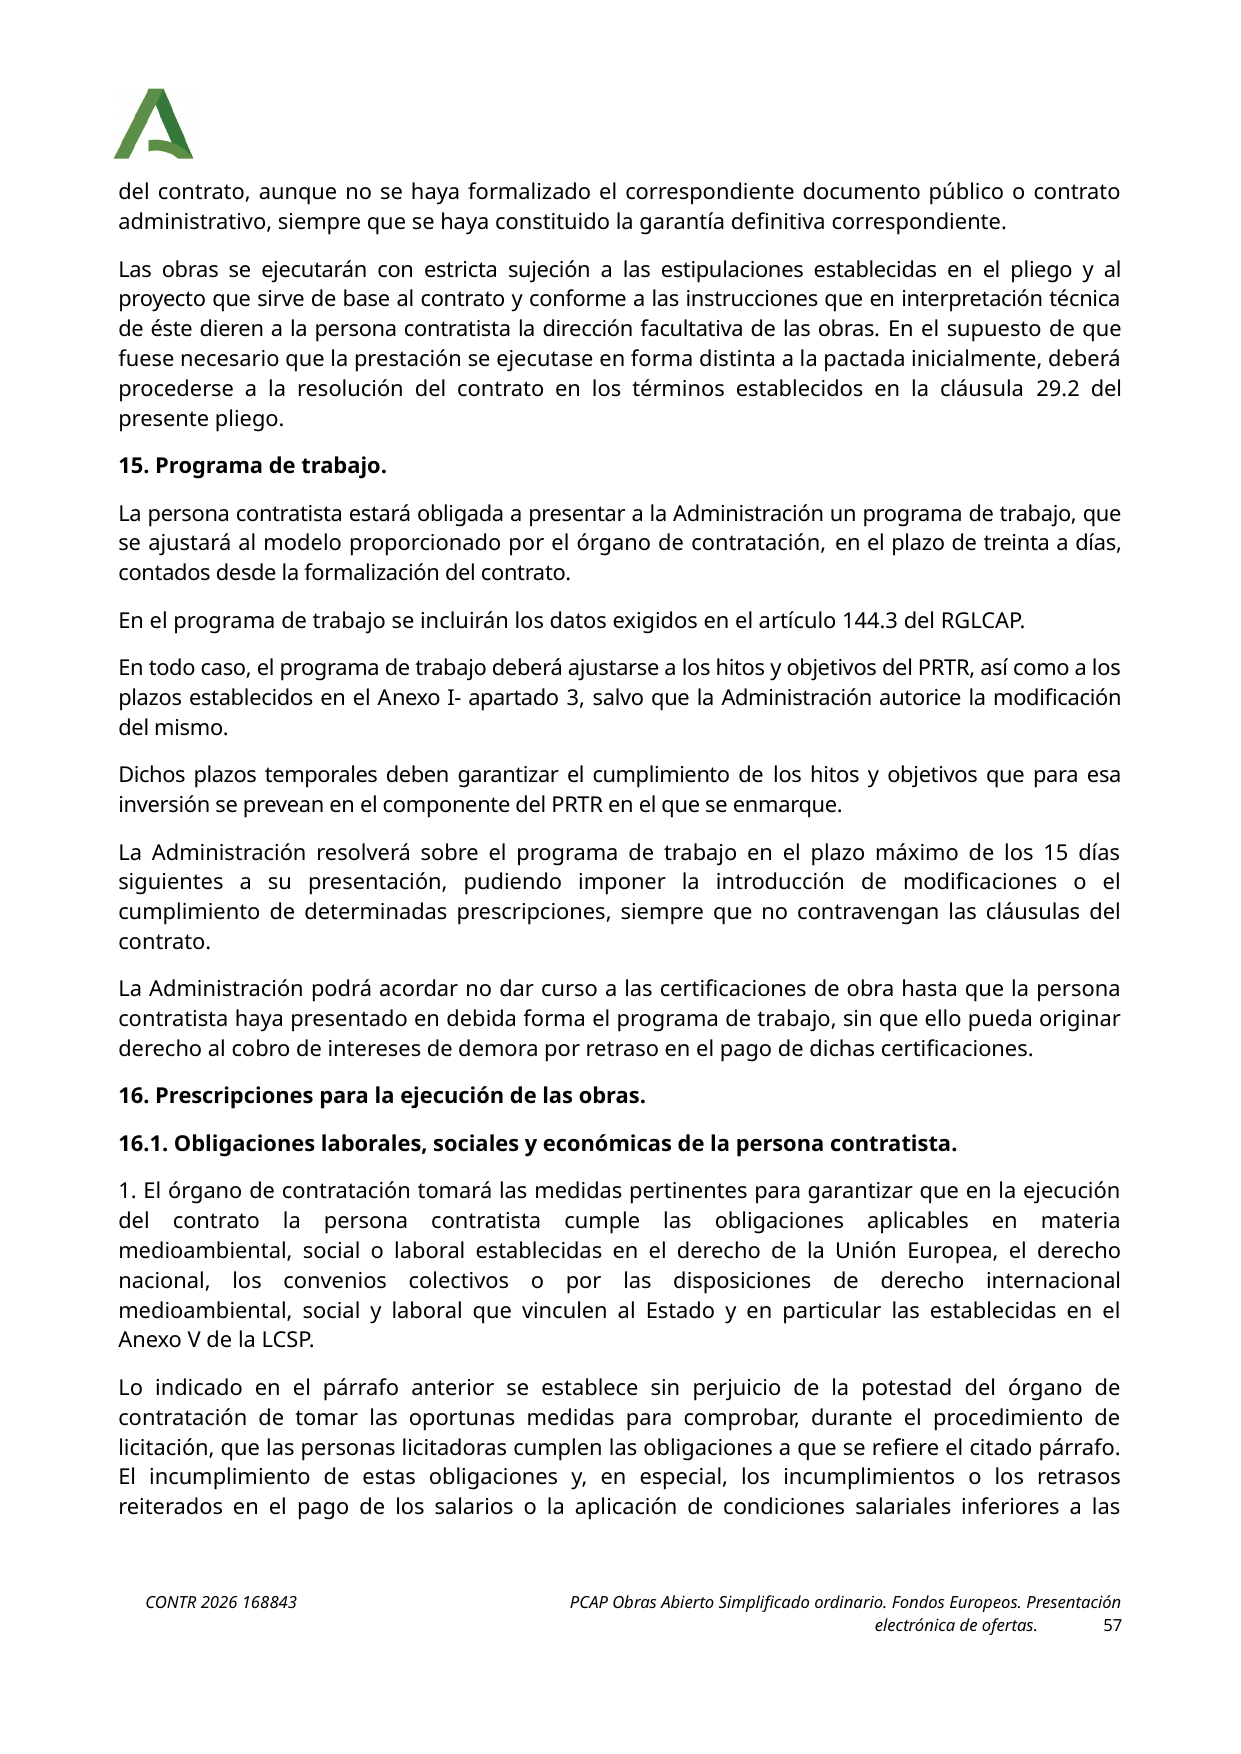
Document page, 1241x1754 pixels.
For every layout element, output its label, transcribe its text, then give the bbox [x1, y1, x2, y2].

text Lo indicado en el párrafo anterior se establece sin perjuicio de la potestad del órgano de contratación de tomar las oportunas medidas para comprobar, durante el procedimiento de licitación, que las personas licitadoras cumplen las obligaciones a que se refiere el citado párrafo. El incumplimiento de estas obligaciones y, en especial, los incumplimientos o los retrasos reiterados en el pago de los salarios o la aplicación de condiciones salariales inferiores a las [118, 1372, 1122, 1521]
text Dichos plazos temporales deben garantizar el cumplimiento de los hitos y objetivos que para esa inversión se prevean en el componente del PRTR en el que se enmarque. [118, 759, 1122, 819]
subtitle 16.1. Obligaciones laborales, sociales y económicas de la persona contratista. [118, 1128, 1122, 1158]
text La Administración resolverá sobre el programa de trabajo en el plazo máximo de los 15 días siguientes a su presentación, pudiendo imponer la introducción de modificaciones o el cumplimiento de determinadas prescripciones, siempre que no contravengan las cláusulas del contrato. [118, 837, 1122, 956]
text Las obras se ejecutarán con estricta sujeción a las estipulaciones establecidas en el pliego y al proyecto que sirve de base al contrato y conforme a las instrucciones que en interpretación técnica de éste dieren a la persona contratista la dirección facultativa de las obras. En el supuesto de que fuese necesario que la prestación se ejecutase en forma distinta a la pactada inicialmente, deberá procederse a la resolución del contrato en los términos establecidos en la cláusula 29.2 del presente pliego. [118, 254, 1122, 432]
text La Administración podrá acordar no dar curso a las certificaciones de obra hasta que la persona contratista haya presentado en debida forma el programa de trabajo, sin que ello pueda originar derecho al cobro de intereses de demora por retraso en el pago de dichas certificaciones. [118, 973, 1122, 1063]
text En todo caso, el programa de trabajo deberá ajustarse a los hitos y objetivos del PRTR, así como a los plazos establecidos en el Anexo I- apartado 3, salvo que la Administración autorice la modificación del mismo. [118, 652, 1122, 742]
text La persona contratista estará obligada a presentar a la Administración un programa de trabajo, que se ajustará al modelo proporcionado por el órgano de contratación, en el plazo de treinta a días, contados desde la formalización del contrato. [118, 498, 1122, 587]
picture [109, 84, 198, 163]
text En el programa de trabajo se incluirán los datos exigidos en el artículo 144.3 del RGLCAP. [118, 605, 1122, 634]
subtitle 16. Prescripciones para la ejecución de las obras. [118, 1081, 1122, 1110]
text 1. El órgano de contratación tomará las medidas pertinentes para garantizar que en la ejecución del contrato la persona contratista cumple las obligaciones aplicables en materia medioambiental, social o laboral establecidas en el derecho de la Unión Europea, el derecho nacional, los convenios colectivos o por las disposiciones de derecho internacional medioambiental, social y laboral que vinculen al Estado y en particular las establecidas en el Anexo V de la LCSP. [118, 1176, 1122, 1354]
subtitle 15. Programa de trabajo. [118, 450, 1122, 480]
text del contrato, aunque no se haya formalizado el correspondiente documento público o contrato administrativo, siempre que se haya constituido la garantía definitiva correspondiente. [118, 176, 1122, 236]
